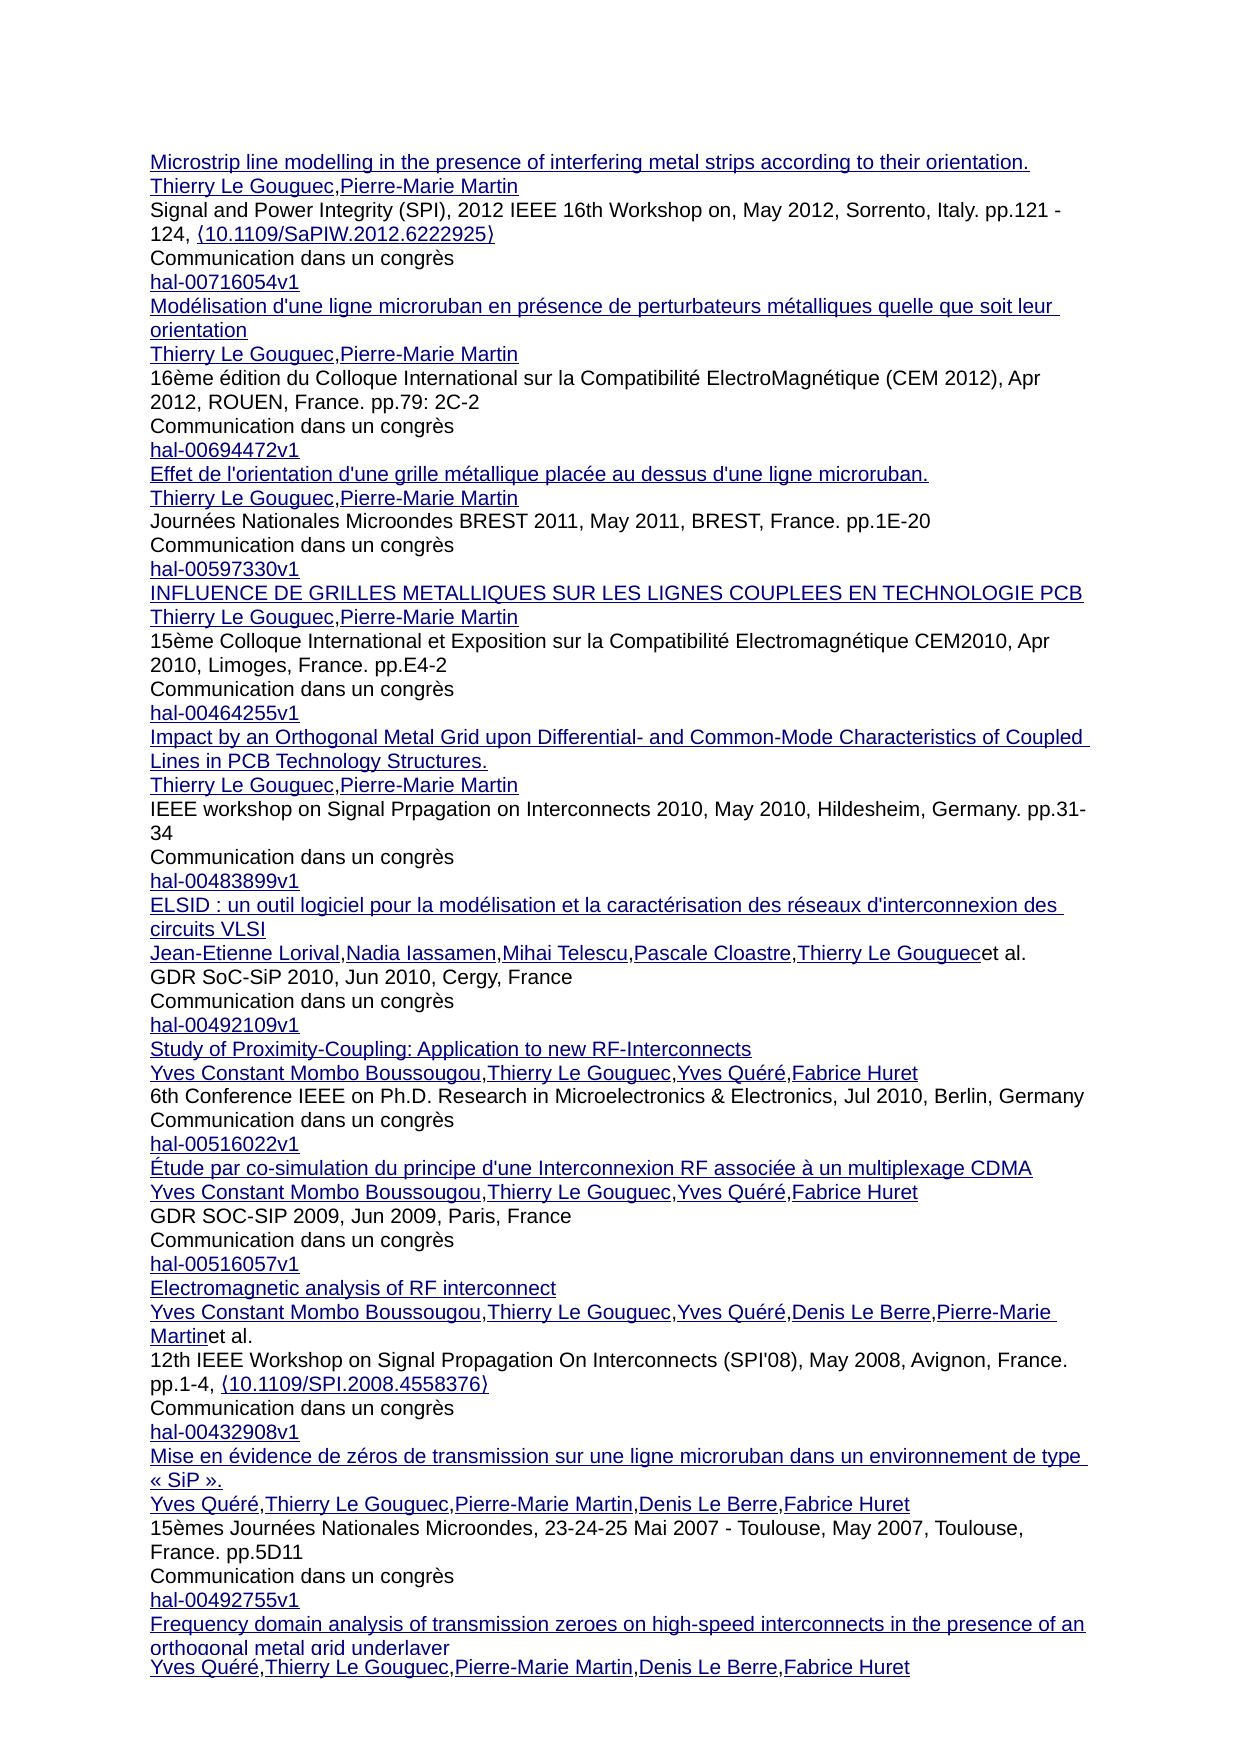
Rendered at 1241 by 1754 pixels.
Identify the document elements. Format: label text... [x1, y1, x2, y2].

table_cell Electromagnetic analysis of RF interconnect Yves Constant Mombo Boussougou,Thierry Le Gouguec,Yves Quéré,Denis Le Berre,Pierre-Marie Martinet al. 12th IEEE Workshop on Signal Propagation On Interconnects (SPI'08), May 2008, Avignon, France. pp.1-4, ⟨10.1109/SPI.2008.4558376⟩ Communication dans un congrès hal-00432908v1 [150, 1276, 1090, 1444]
table_cell INFLUENCE DE GRILLES METALLIQUES SUR LES LIGNES COUPLEES EN TECHNOLOGIE PCB Thierry Le Gouguec,Pierre-Marie Martin 15ème Colloque International et Exposition sur la Compatibilité Electromagnétique CEM2010, Apr 2010, Limoges, France. pp.E4-2 Communication dans un congrès hal-00464255v1 [150, 581, 1090, 725]
table_cell Mise en évidence de zéros de transmission sur une ligne microruban dans un environnement de type « SiP ». Yves Quéré,Thierry Le Gouguec,Pierre-Marie Martin,Denis Le Berre,Fabrice Huret 15èmes Journées Nationales Microondes, 23-24-25 Mai 2007 - Toulouse, May 2007, Toulouse, France. pp.5D11 Communication dans un congrès hal-00492755v1 [150, 1444, 1090, 1611]
table_cell Lines in PCB Technology Structures. Thierry Le Gouguec,Pierre-Marie Martin IEEE workshop on Signal Prpagation on Interconnects 2010, May 2010, Hildesheim, Germany. pp.31-34 Communication dans un congrès hal-00483899v1 [150, 747, 1090, 893]
table_cell Modélisation d'une ligne microruban en présence de perturbateurs métalliques quelle que soit leur orientation Thierry Le Gouguec,Pierre-Marie Martin 16ème édition du Colloque International sur la Compatibilité ElectroMagnétique (CEM 2012), Apr 2012, ROUEN, France. pp.79: 2C-2 Communication dans un congrès hal-00694472v1 [150, 294, 1090, 461]
table_cell Impact by an Orthogonal Metal Grid upon Differential- and Common-Mode Characteristics of Coupled [150, 725, 1090, 746]
table_cell Study of Proximity-Coupling: Application to new RF-Interconnects Yves Constant Mombo Boussougou,Thierry Le Gouguec,Yves Quéré,Fabrice Huret 6th Conference IEEE on Ph.D. Research in Microelectronics & Electronics, Jul 2010, Berlin, Germany Communication dans un congrès hal-00516022v1 [150, 1036, 1090, 1156]
table_cell Effet de l'orientation d'une grille métallique placée au dessus d'une ligne microruban. Thierry Le Gouguec,Pierre-Marie Martin Journées Nationales Microondes BREST 2011, May 2011, BREST, France. pp.1E-20 Communication dans un congrès hal-00597330v1 [150, 461, 1090, 581]
table_cell Frequency domain analysis of transmission zeroes on high-speed interconnects in the presence of an orthogonal metal grid underlayer Yves Quéré,Thierry Le Gouguec,Pierre-Marie Martin,Denis Le Berre,Fabrice Huret [150, 1611, 1090, 1679]
table_cell ELSID : un outil logiciel pour la modélisation et la caractérisation des réseaux d'interconnexion des circuits VLSI Jean-Etienne Lorival,Nadia Iassamen,Mihai Telescu,Pascale Cloastre,Thierry Le Gouguecet al. GDR SoC-SiP 2010, Jun 2010, Cergy, France Communication dans un congrès hal-00492109v1 [150, 893, 1090, 1036]
table_cell Étude par co-simulation du principe d'une Interconnexion RF associée à un multiplexage CDMA Yves Constant Mombo Boussougou,Thierry Le Gouguec,Yves Quéré,Fabrice Huret GDR SOC-SIP 2009, Jun 2009, Paris, France Communication dans un congrès hal-00516057v1 [150, 1156, 1090, 1276]
table_cell Microstrip line modelling in the presence of interfering metal strips according to their orientation. Thierry Le Gouguec,Pierre-Marie Martin Signal and Power Integrity (SPI), 2012 IEEE 16th Workshop on, May 2012, Sorrento, Italy. pp.121 - 124, ⟨10.1109/SaPIW.2012.6222925⟩ Communication dans un congrès hal-00716054v1 [150, 150, 1090, 294]
